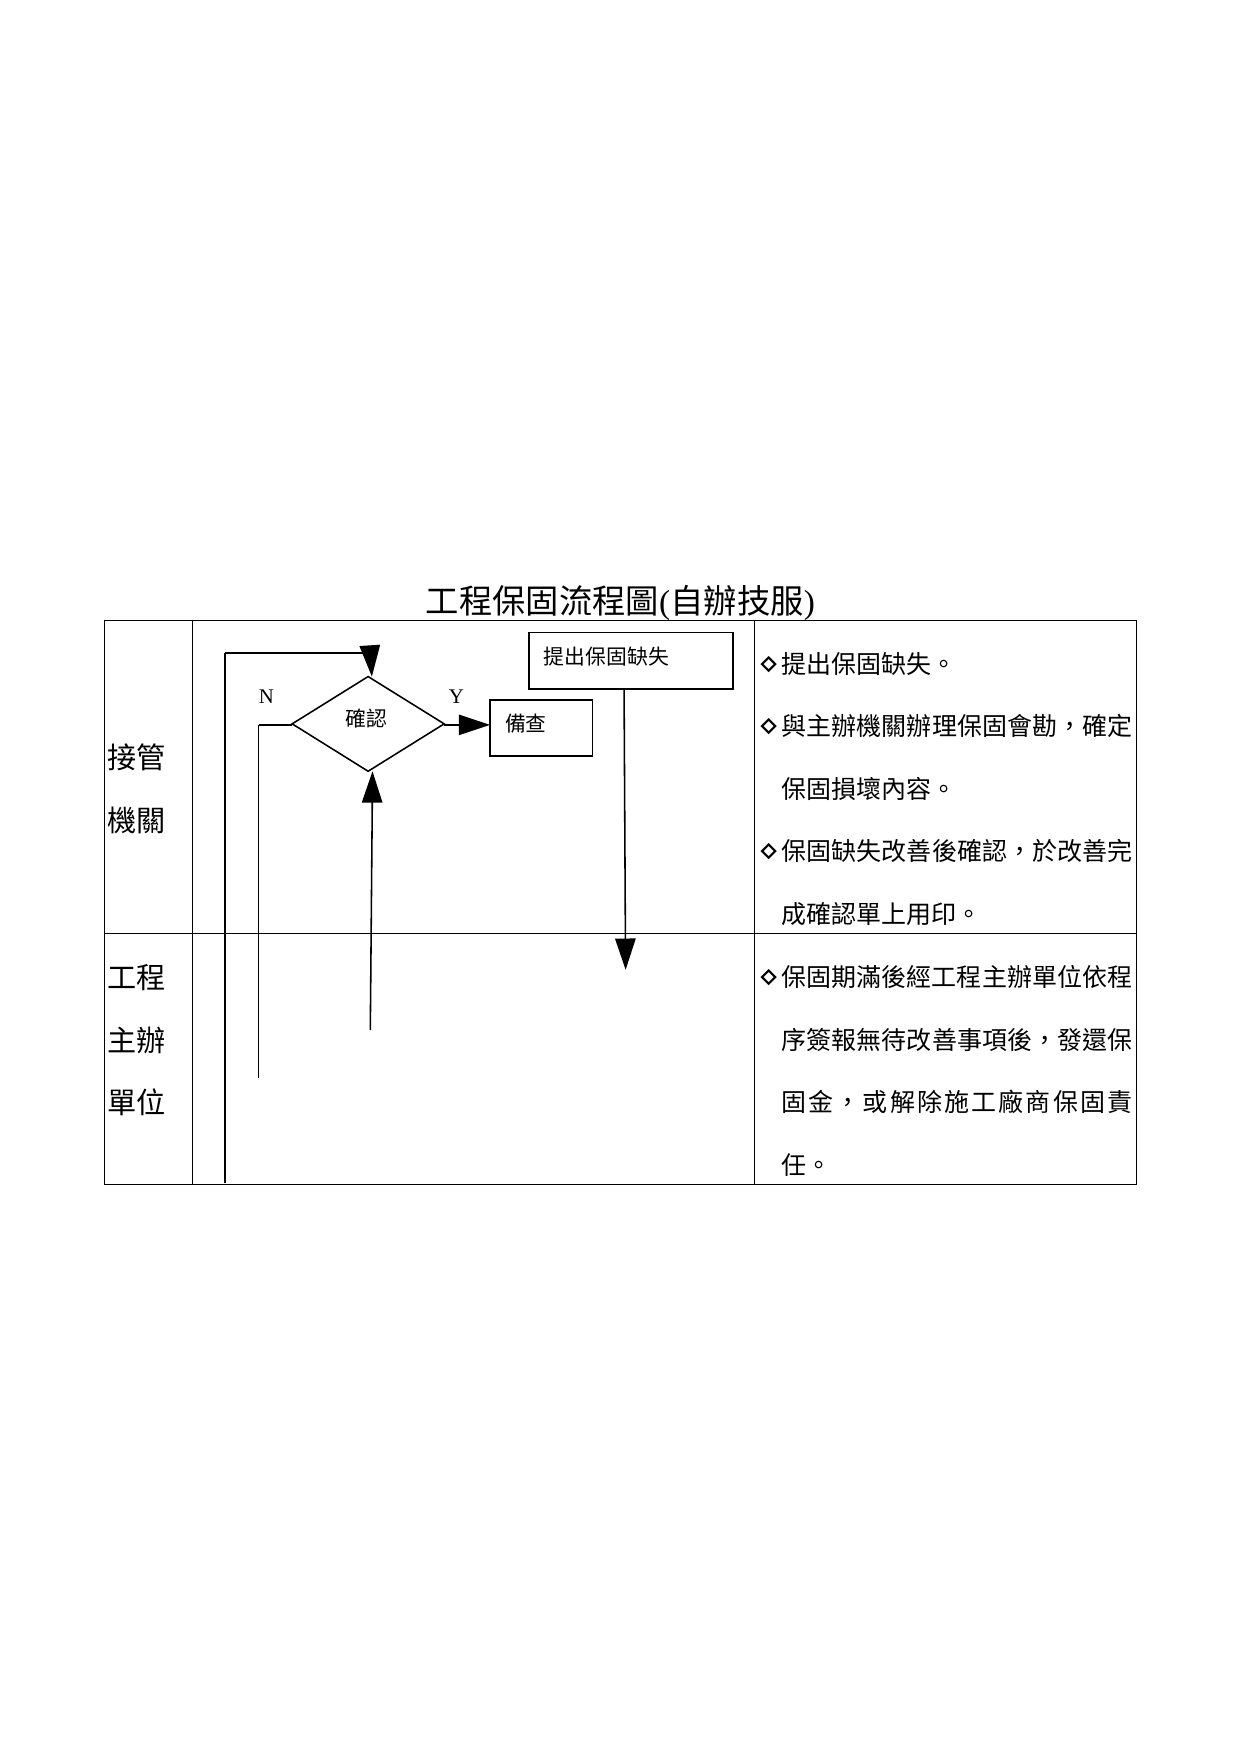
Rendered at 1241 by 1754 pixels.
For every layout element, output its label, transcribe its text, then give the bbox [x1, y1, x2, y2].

text 工程保固流程圖(自辦技服) [148, 557, 1092, 619]
table_cell 保固期滿後經工程主辦單位依程序簽報無待改善事項後，發還保固金，或解除施工廠商保固責任。 [755, 934, 1136, 1184]
table_header 提出保固缺失。 與主辦機關辦理保固會勘，確定保固損壞內容。 保固缺失改善後確認，於改善完成確認單上用印。 [755, 621, 1136, 933]
table_header 接管機關 [105, 621, 192, 933]
table_cell [193, 934, 754, 1184]
table_cell 工程主辦單位 [105, 934, 192, 1184]
table_header [193, 621, 754, 933]
table_header [226, 654, 371, 933]
